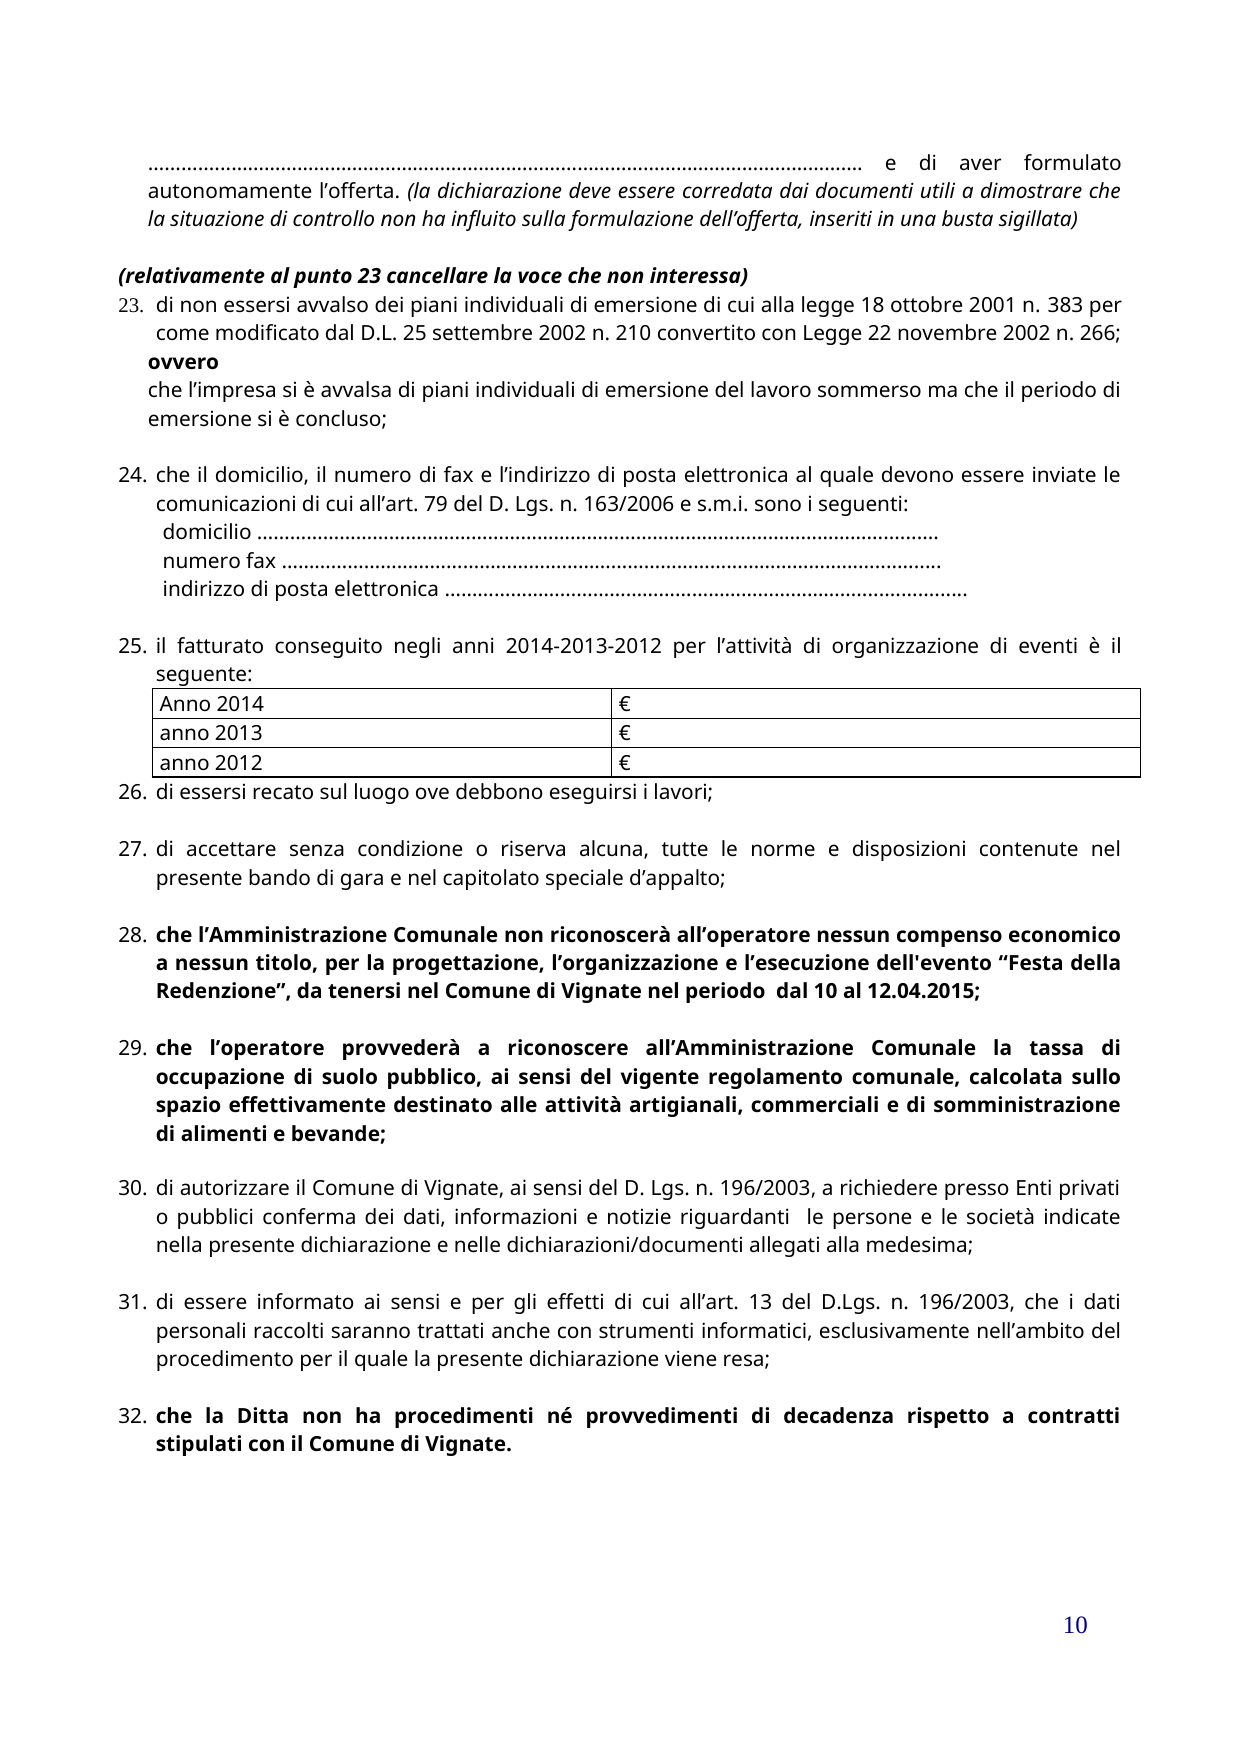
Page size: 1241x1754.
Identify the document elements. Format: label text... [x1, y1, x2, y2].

list di non essersi avvalso dei piani individuali di emersione di cui alla legge 18 ottobre 2001 n. 383 per come modificato dal D.L. 25 settembre 2002 n. 210 convertito con Legge 22 novembre 2002 n. 266; [118, 290, 1122, 347]
table_cell € [612, 719, 1140, 747]
list di autorizzare il Comune di Vignate, ai sensi del D. Lgs. n. 196/2003, a richiedere presso Enti privati o pubblici conferma dei dati, informazioni e notizie riguardanti le persone e le società indicate nella presente dichiarazione e nelle dichiarazioni/documenti allegati alla medesima; [118, 1173, 1122, 1259]
text ovvero [148, 347, 1122, 375]
text domicilio …………………………………………………………………………………………………............. [162, 517, 1122, 546]
text numero fax ……………………………………………………………………………………………............... [162, 546, 1122, 574]
list di essere informato ai sensi e per gli effetti di cui all’art. 13 del D.Lgs. n. 196/2003, che i dati personali raccolti saranno trattati anche con strumenti informatici, esclusivamente nell’ambito del procedimento per il quale la presente dichiarazione viene resa; [118, 1287, 1122, 1373]
list di accettare senza condizione o riserva alcuna, tutte le norme e disposizioni contenute nel presente bando di gara e nel capitolato speciale d’appalto; [118, 834, 1122, 891]
text (relativamente al punto 23 cancellare la voce che non interessa) [118, 261, 1122, 290]
table_cell anno 2012 [153, 748, 611, 776]
list che l’Amministrazione Comunale non riconoscerà all’operatore nessun compenso economico a nessun titolo, per la progettazione, l’organizzazione e l’esecuzione dell'evento “Festa della Redenzione”, da tenersi nel Comune di Vignate nel periodo dal 10 al 12.04.2015; [118, 920, 1122, 1005]
list di essersi recato sul luogo ove debbono eseguirsi i lavori; [118, 777, 1122, 806]
list che l’operatore provvederà a riconoscere all’Amministrazione Comunale la tassa di occupazione di suolo pubblico, ai sensi del vigente regolamento comunale, calcolata sullo spazio effettivamente destinato alle attività artigianali, commerciali e di somministrazione di alimenti e bevande; [118, 1033, 1122, 1147]
table_header € [612, 689, 1140, 717]
list che la Ditta non ha procedimenti né provvedimenti di decadenza rispetto a contratti stipulati con il Comune di Vignate. [118, 1401, 1122, 1458]
text …............……………………………………………………………………………………………………. e di aver formulato autonomamente l’offerta. (la dichiarazione deve essere corredata dai documenti utili a dimostrare che la situazione di controllo non ha influito sulla formulazione dell’offerta, inseriti in una busta sigillata) [148, 148, 1122, 233]
table_cell € [612, 748, 1140, 776]
text che l’impresa si è avvalsa di piani individuali di emersione del lavoro sommerso ma che il periodo di emersione si è concluso; [148, 375, 1122, 432]
list il fatturato conseguito negli anni 2014-2013-2012 per l’attività di organizzazione di eventi è il seguente: [118, 631, 1122, 688]
table_cell anno 2013 [153, 719, 611, 747]
text indirizzo di posta elettronica ………………………………………………………………….................... [162, 574, 1122, 603]
table_header Anno 2014 [153, 689, 611, 717]
list che il domicilio, il numero di fax e l’indirizzo di posta elettronica al quale devono essere inviate le comunicazioni di cui all’art. 79 del D. Lgs. n. 163/2006 e s.m.i. sono i seguenti: [118, 461, 1122, 517]
